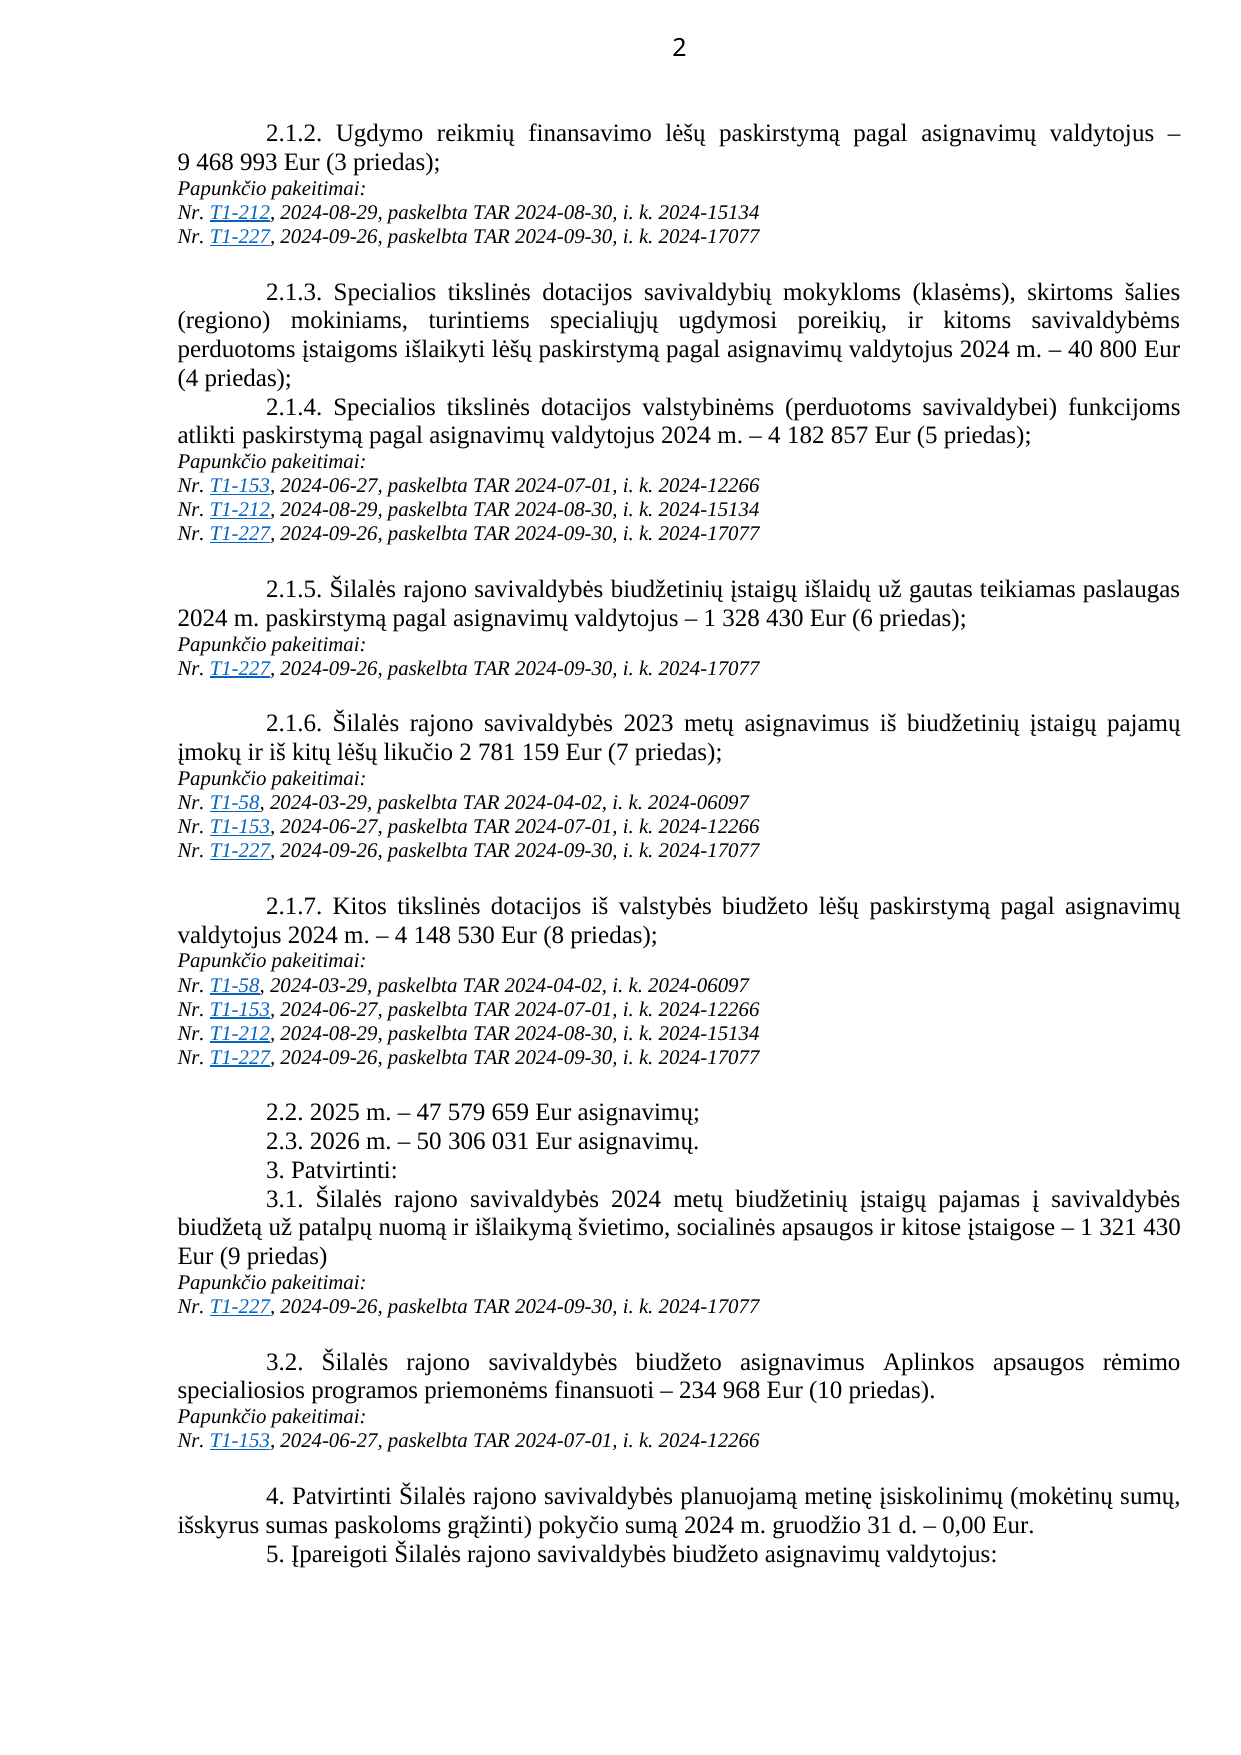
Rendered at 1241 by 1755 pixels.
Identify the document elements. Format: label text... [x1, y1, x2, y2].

text 3.1. Šilalės rajono savivaldybės 2024 metų biudžetinių įstaigų pajamas į savivaldybės biudžetą už patalpų nuomą ir išlaikymą švietimo, socialinės apsaugos ir kitose įstaigose – 1 321 430 Eur (9 priedas) [177, 1184, 1181, 1270]
text Nr. T1-153, 2024-06-27, paskelbta TAR 2024-07-01, i. k. 2024-12266 [177, 473, 1181, 497]
text 5. Įpareigoti Šilalės rajono savivaldybės biudžeto asignavimų valdytojus: [177, 1539, 1181, 1567]
text 2.1.7. Kitos tikslinės dotacijos iš valstybės biudžeto lėšų paskirstymą pagal asignavimų valdytojus 2024 m. – 4 148 530 Eur (8 priedas); [177, 891, 1181, 948]
text Nr. T1-58, 2024-03-29, paskelbta TAR 2024-04-02, i. k. 2024-06097 [177, 972, 1181, 997]
text 3. Patvirtinti: [177, 1155, 1181, 1184]
text 2.1.6. Šilalės rajono savivaldybės 2023 metų asignavimus iš biudžetinių įstaigų pajamų įmokų ir iš kitų lėšų likučio 2 781 159 Eur (7 priedas); [177, 708, 1181, 766]
text Nr. T1-58, 2024-03-29, paskelbta TAR 2024-04-02, i. k. 2024-06097 [177, 790, 1181, 814]
text Nr. T1-227, 2024-09-26, paskelbta TAR 2024-09-30, i. k. 2024-17077 [177, 1294, 1181, 1318]
text Nr. T1-153, 2024-06-27, paskelbta TAR 2024-07-01, i. k. 2024-12266 [177, 1428, 1181, 1452]
text 2.1.4. Specialios tikslinės dotacijos valstybinėms (perduotoms savivaldybei) funkcijoms atlikti paskirstymą pagal asignavimų valdytojus 2024 m. – 4 182 857 Eur (5 priedas); [177, 392, 1181, 449]
text Papunkčio pakeitimai: [177, 176, 1181, 200]
text 2.2. 2025 m. – 47 579 659 Eur asignavimų; [177, 1097, 1181, 1126]
text 3.2. Šilalės rajono savivaldybės biudžeto asignavimus Aplinkos apsaugos rėmimo specialiosios programos priemonėms finansuoti – 234 968 Eur (10 priedas). [177, 1347, 1181, 1404]
text Papunkčio pakeitimai: [177, 1404, 1181, 1428]
text Nr. T1-227, 2024-09-26, paskelbta TAR 2024-09-30, i. k. 2024-17077 [177, 1045, 1181, 1069]
text Papunkčio pakeitimai: [177, 766, 1181, 790]
text Papunkčio pakeitimai: [177, 948, 1181, 972]
text Papunkčio pakeitimai: [177, 632, 1181, 656]
text Nr. T1-153, 2024-06-27, paskelbta TAR 2024-07-01, i. k. 2024-12266 [177, 997, 1181, 1021]
text Nr. T1-212, 2024-08-29, paskelbta TAR 2024-08-30, i. k. 2024-15134 [177, 497, 1181, 521]
text Nr. T1-153, 2024-06-27, paskelbta TAR 2024-07-01, i. k. 2024-12266 [177, 814, 1181, 838]
text Papunkčio pakeitimai: [177, 449, 1181, 473]
text Nr. T1-227, 2024-09-26, paskelbta TAR 2024-09-30, i. k. 2024-17077 [177, 656, 1181, 680]
text Nr. T1-212, 2024-08-29, paskelbta TAR 2024-08-30, i. k. 2024-15134 [177, 200, 1181, 224]
text 4. Patvirtinti Šilalės rajono savivaldybės planuojamą metinę įsiskolinimų (mokėtinų sumų, išskyrus sumas paskoloms grąžinti) pokyčio sumą 2024 m. gruodžio 31 d. – 0,00 Eur. [177, 1481, 1181, 1539]
text 2.1.3. Specialios tikslinės dotacijos savivaldybių mokykloms (klasėms), skirtoms šalies (regiono) mokiniams, turintiems specialiųjų ugdymosi poreikių, ir kitoms savivaldybėms perduotoms įstaigoms išlaikyti lėšų paskirstymą pagal asignavimų valdytojus 2024 m. – 40 800 Eur (4 priedas); [177, 277, 1181, 392]
text Nr. T1-227, 2024-09-26, paskelbta TAR 2024-09-30, i. k. 2024-17077 [177, 521, 1181, 545]
text Nr. T1-227, 2024-09-26, paskelbta TAR 2024-09-30, i. k. 2024-17077 [177, 224, 1181, 248]
text Nr. T1-212, 2024-08-29, paskelbta TAR 2024-08-30, i. k. 2024-15134 [177, 1021, 1181, 1045]
text Nr. T1-227, 2024-09-26, paskelbta TAR 2024-09-30, i. k. 2024-17077 [177, 838, 1181, 862]
text 2.3. 2026 m. – 50 306 031 Eur asignavimų. [177, 1126, 1181, 1155]
text 2.1.2. Ugdymo reikmių finansavimo lėšų paskirstymą pagal asignavimų valdytojus – 9 468 993 Eur (3 priedas); [177, 118, 1181, 176]
text 2.1.5. Šilalės rajono savivaldybės biudžetinių įstaigų išlaidų už gautas teikiamas paslaugas 2024 m. paskirstymą pagal asignavimų valdytojus – 1 328 430 Eur (6 priedas); [177, 574, 1181, 632]
text Papunkčio pakeitimai: [177, 1270, 1181, 1294]
